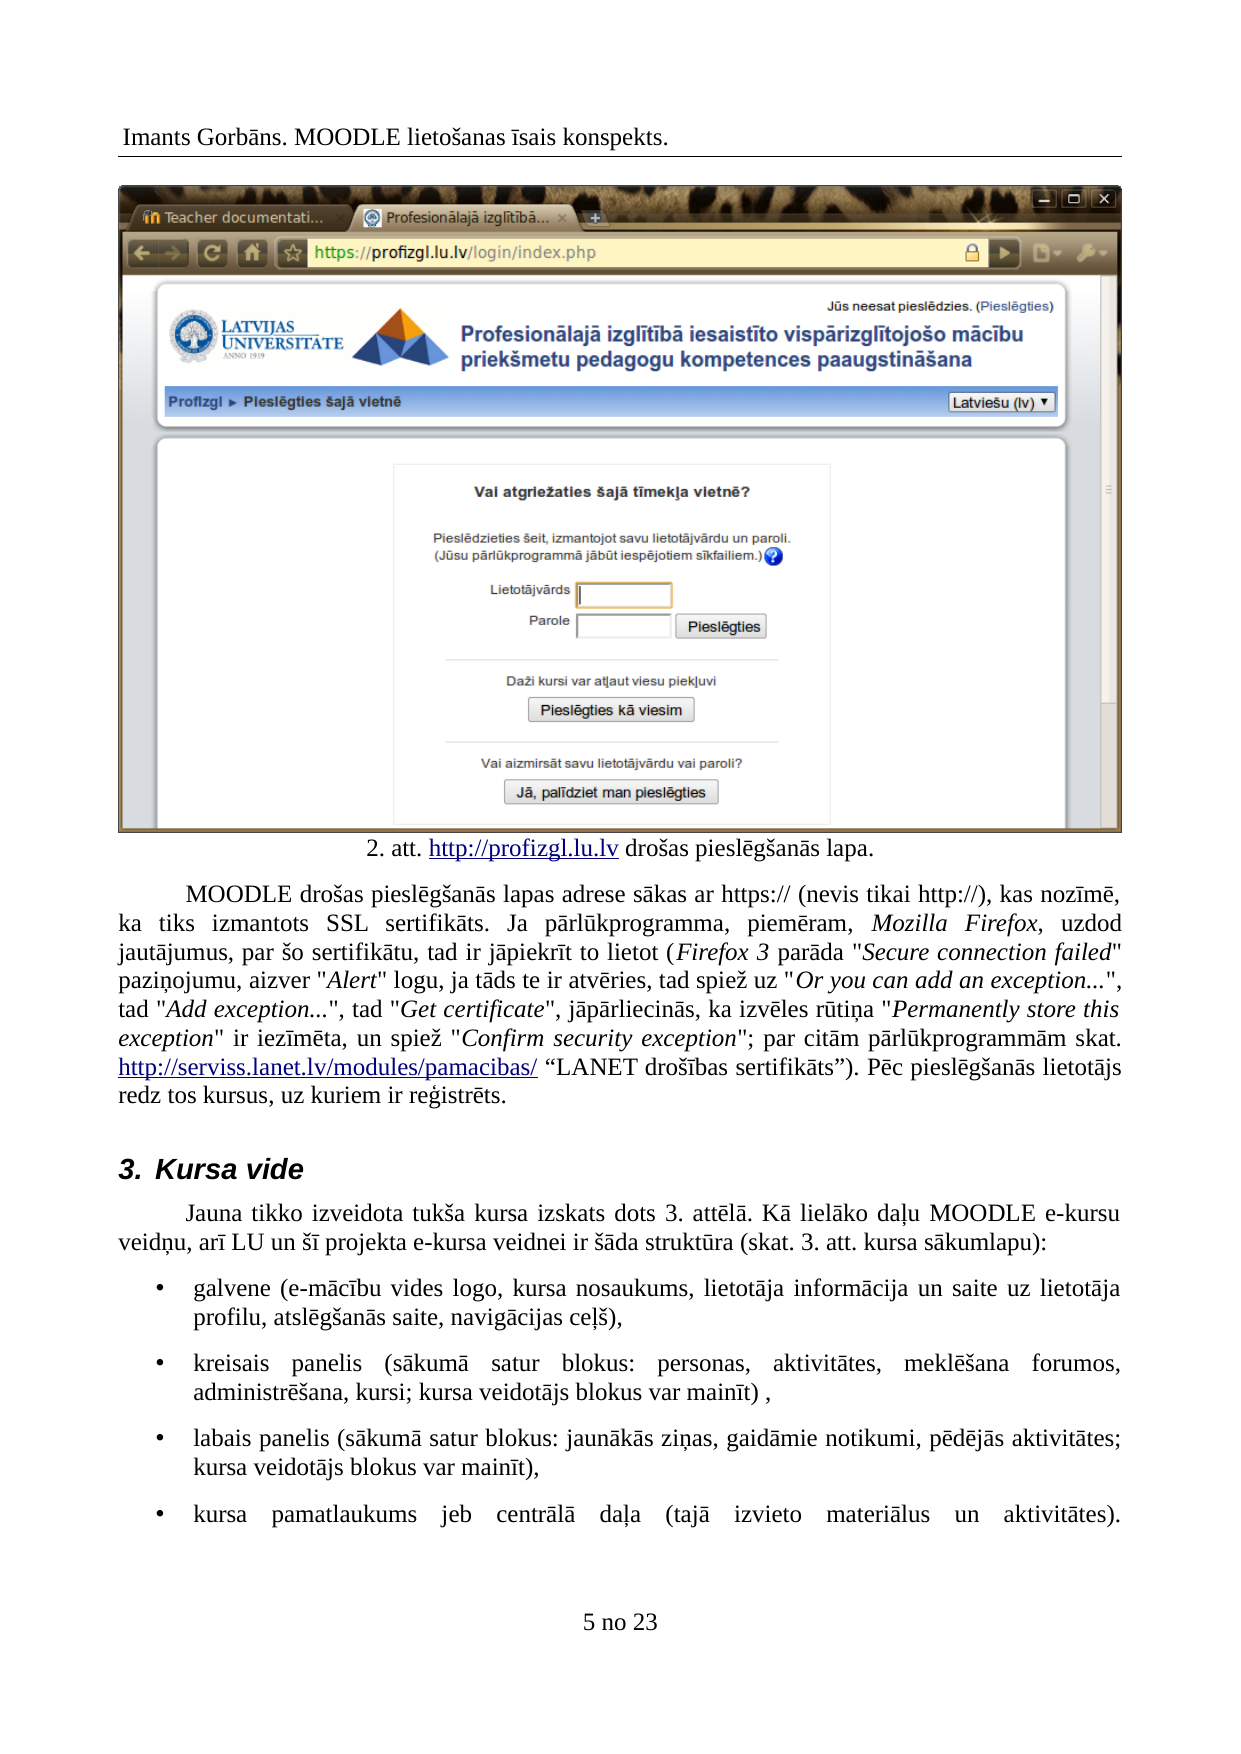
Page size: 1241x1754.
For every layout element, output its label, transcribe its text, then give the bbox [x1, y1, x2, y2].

picture [118, 185, 1122, 833]
list galvene (e-mācību vides logo, kursa nosaukums, lietotāja informācija un saite uz lietotāja profilu, atslēgšanās saite, navigācijas ceļš), [156, 1273, 1122, 1331]
list labais panelis (sākumā satur blokus: jaunākās ziņas, gaidāmie notikumi, pēdējās aktivitātes; kursa veidotājs blokus var mainīt), [156, 1423, 1122, 1481]
list kursa pamatlaukums jeb centrālā daļa (tajā izvieto materiālus un aktivitātes). [156, 1499, 1122, 1542]
text 2. att. http://profizgl.lu.lv drošas pieslēgšanās lapa. [118, 833, 1122, 861]
text MOODLE drošas pieslēgšanās lapas adrese sākas ar https:// (nevis tikai http://), kas nozīmē, ka tiks izmantots SSL sertifikāts. Ja pārlūkprogramma, piemēram, Mozilla Firefox, uzdod jautājumus, par šo sertifikātu, tad ir jāpiekrīt to lietot (Firefox 3 parāda "Secure connection failed" paziņojumu, aizver "Alert" logu, ja tāds te ir atvēries, tad spiež uz "Or you can add an exception...", tad "Add exception...", tad "Get certificate", jāpārliecinās, ka izvēles rūtiņa "Permanently store this exception" ir iezīmēta, un spiež "Confirm security exception"; par citām pārlūkprogrammām skat. http://serviss.lanet.lv/modules/pamacibas/ “LANET drošības sertifikāts”). Pēc pieslēgšanās lietotājs redz tos kursus, uz kuriem ir reģistrēts. [118, 879, 1122, 1109]
list kreisais panelis (sākumā satur blokus: personas, aktivitātes, meklēšana forumos, administrēšana, kursi; kursa veidotājs blokus var mainīt) , [156, 1348, 1122, 1406]
text Jauna tikko izveidota tukša kursa izskats dots 3. attēlā. Kā lielāko daļu MOODLE e-kursu veidņu, arī LU un šī projekta e-kursa veidnei ir šāda struktūra (skat. 3. att. kursa sākumlapu): [118, 1198, 1122, 1255]
subtitle Kursa vide [118, 1152, 1122, 1185]
